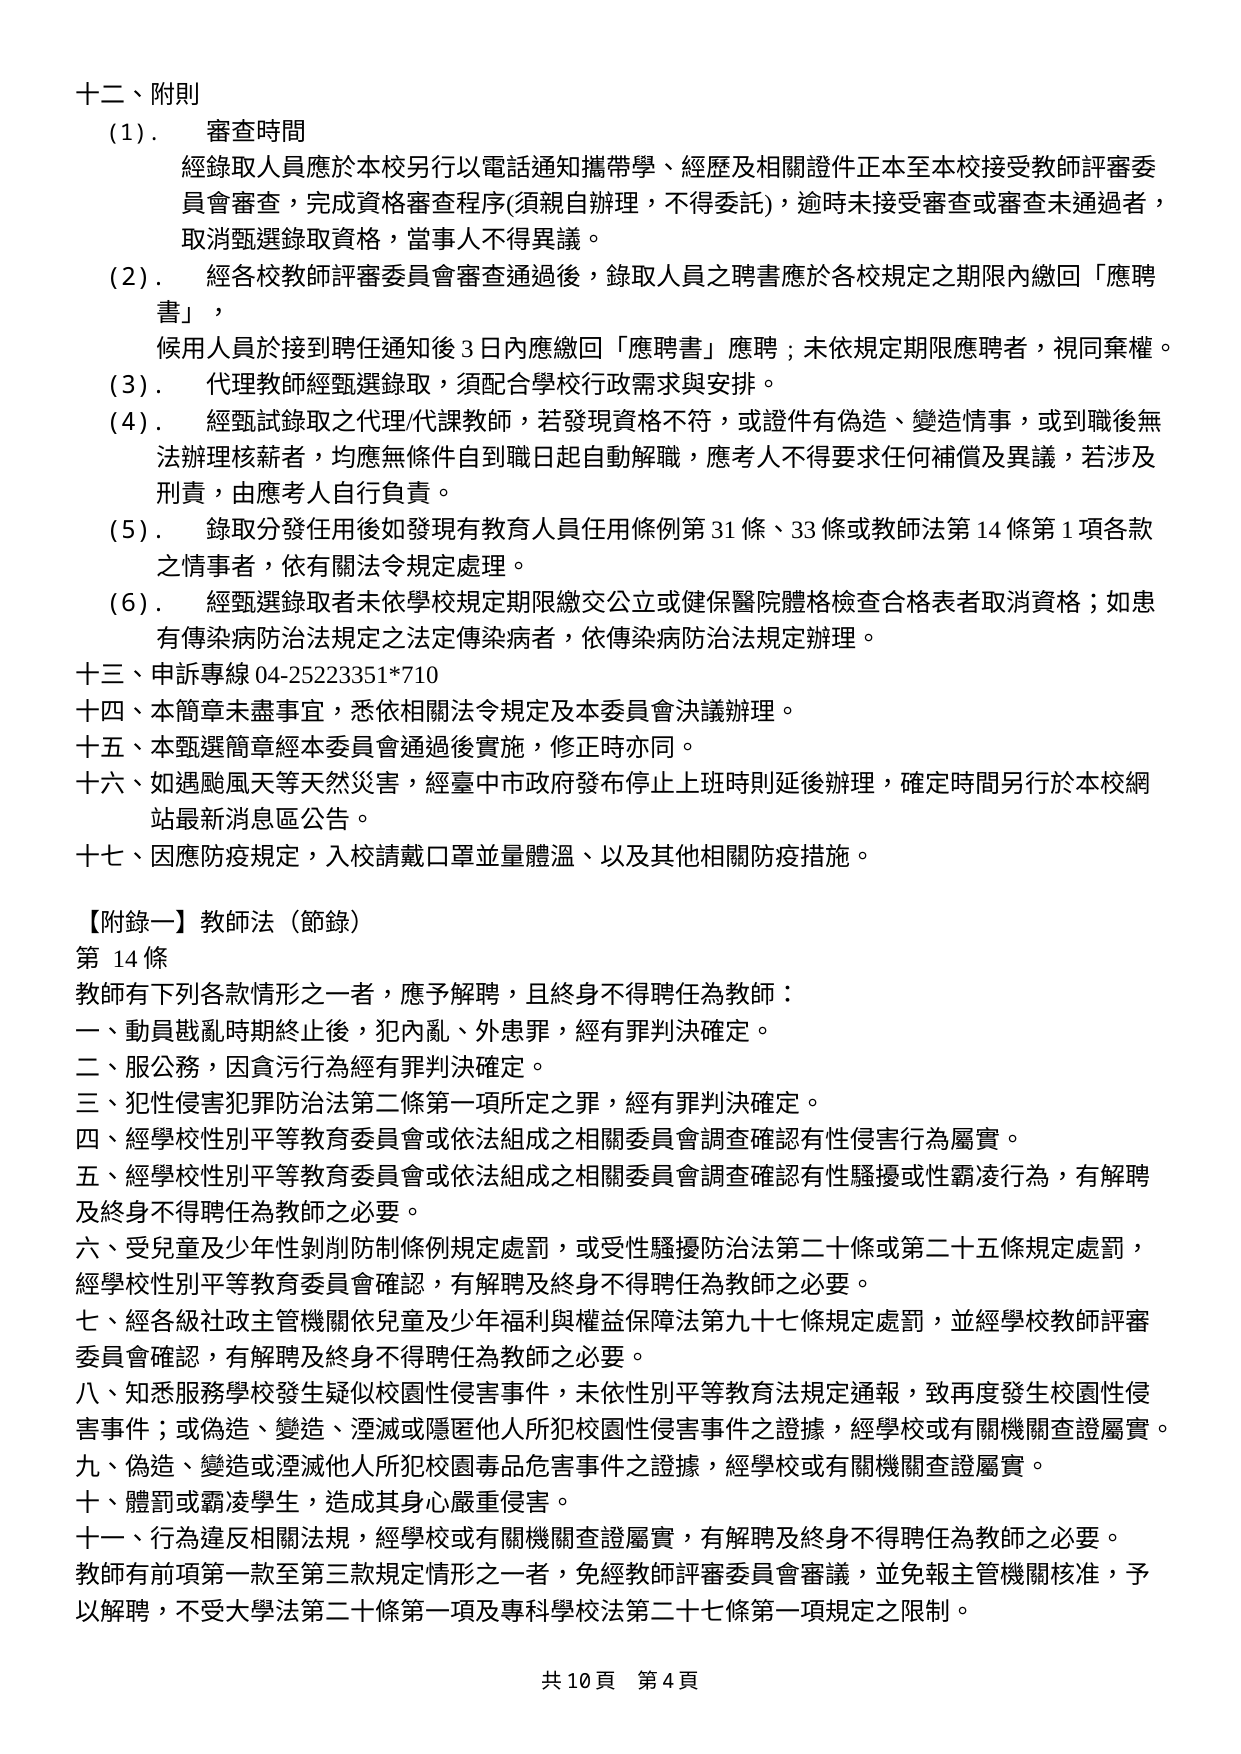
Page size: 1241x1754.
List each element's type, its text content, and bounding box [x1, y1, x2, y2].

text 一、動員戡亂時期終止後，犯內亂、外患罪，經有罪判決確定。 [75, 1011, 1165, 1047]
text 十、體罰或霸凌學生，造成其身心嚴重侵害。 [75, 1482, 1165, 1519]
text 【附錄一】教師法（節錄） [75, 901, 1165, 939]
text 十二、附則 [75, 75, 1165, 111]
list 經各校教師評審委員會審查通過後，錄取人員之聘書應於各校規定之期限內繳回「應聘書」， [106, 256, 1165, 329]
text 四、經學校性別平等教育委員會或依法組成之相關委員會調查確認有性侵害行為屬實。 [75, 1120, 1165, 1156]
text 十四、本簡章未盡事宜，悉依相關法令規定及本委員會決議辦理。 [75, 691, 1165, 727]
text 八、知悉服務學校發生疑似校園性侵害事件，未依性別平等教育法規定通報，致再度發生校園性侵害事件；或偽造、變造、湮滅或隱匿他人所犯校園性侵害事件之證據，經學校或有關機關查證屬實。 [75, 1374, 1165, 1446]
text 十三、申訴專線04-25223351*710 [75, 655, 1165, 691]
list 錄取分發任用後如發現有教育人員任用條例第31條、33條或教師法第14條第1項各款之情事者，依有關法令規定處理。 [106, 510, 1165, 582]
text 三、犯性侵害犯罪防治法第二條第一項所定之罪，經有罪判決確定。 [75, 1084, 1165, 1120]
list 代理教師經甄選錄取，須配合學校行政需求與安排。 [106, 365, 1165, 401]
list 審查時間 [106, 111, 1165, 147]
text 教師有前項第一款至第三款規定情形之一者，免經教師評審委員會審議，並免報主管機關核准，予以解聘，不受大學法第二十條第一項及專科學校法第二十七條第一項規定之限制。 [75, 1555, 1165, 1627]
text 候用人員於接到聘任通知後3日內應繳回「應聘書」應聘﹔未依規定期限應聘者，視同棄權。 [156, 329, 1165, 365]
text 九、偽造、變造或湮滅他人所犯校園毒品危害事件之證據，經學校或有關機關查證屬實。 [75, 1446, 1165, 1482]
text 十一、行為違反相關法規，經學校或有關機關查證屬實，有解聘及終身不得聘任為教師之必要。 [75, 1519, 1165, 1555]
text 十五、本甄選簡章經本委員會通過後實施，修正時亦同。 [75, 727, 1165, 764]
list 經甄選錄取者未依學校規定期限繳交公立或健保醫院體格檢查合格表者取消資格；如患有傳染病防治法規定之法定傳染病者，依傳染病防治法規定辦理。 [106, 582, 1165, 655]
list 經甄試錄取之代理/代課教師，若發現資格不符，或證件有偽造、變造情事，或到職後無法辦理核薪者，均應無條件自到職日起自動解職，應考人不得要求任何補償及異議，若涉及刑責，由應考人自行負責。 [106, 401, 1165, 510]
text 十六、如遇颱風天等天然災害，經臺中市政府發布停止上班時則延後辦理，確定時間另行於本校網站最新消息區公告。 [75, 764, 1165, 836]
text 二、服公務，因貪污行為經有罪判決確定。 [75, 1047, 1165, 1084]
text 十七、因應防疫規定，入校請戴口罩並量體溫、以及其他相關防疫措施。 [75, 836, 1165, 872]
text 經錄取人員應於本校另行以電話通知攜帶學、經歷及相關證件正本至本校接受教師評審委員會審查，完成資格審查程序(須親自辦理，不得委託)，逾時未接受審查或審查未通過者，取消甄選錄取資格，當事人不得異議。 [181, 147, 1165, 256]
text 六、受兒童及少年性剝削防制條例規定處罰，或受性騷擾防治法第二十條或第二十五條規定處罰，經學校性別平等教育委員會確認，有解聘及終身不得聘任為教師之必要。 [75, 1229, 1165, 1301]
text 五、經學校性別平等教育委員會或依法組成之相關委員會調查確認有性騷擾或性霸凌行為，有解聘及終身不得聘任為教師之必要。 [75, 1156, 1165, 1229]
text 七、經各級社政主管機關依兒童及少年福利與權益保障法第九十七條規定處罰，並經學校教師評審委員會確認，有解聘及終身不得聘任為教師之必要。 [75, 1301, 1165, 1374]
text 教師有下列各款情形之一者，應予解聘，且終身不得聘任為教師： [75, 975, 1165, 1011]
text 第 14 條 [75, 939, 1165, 975]
